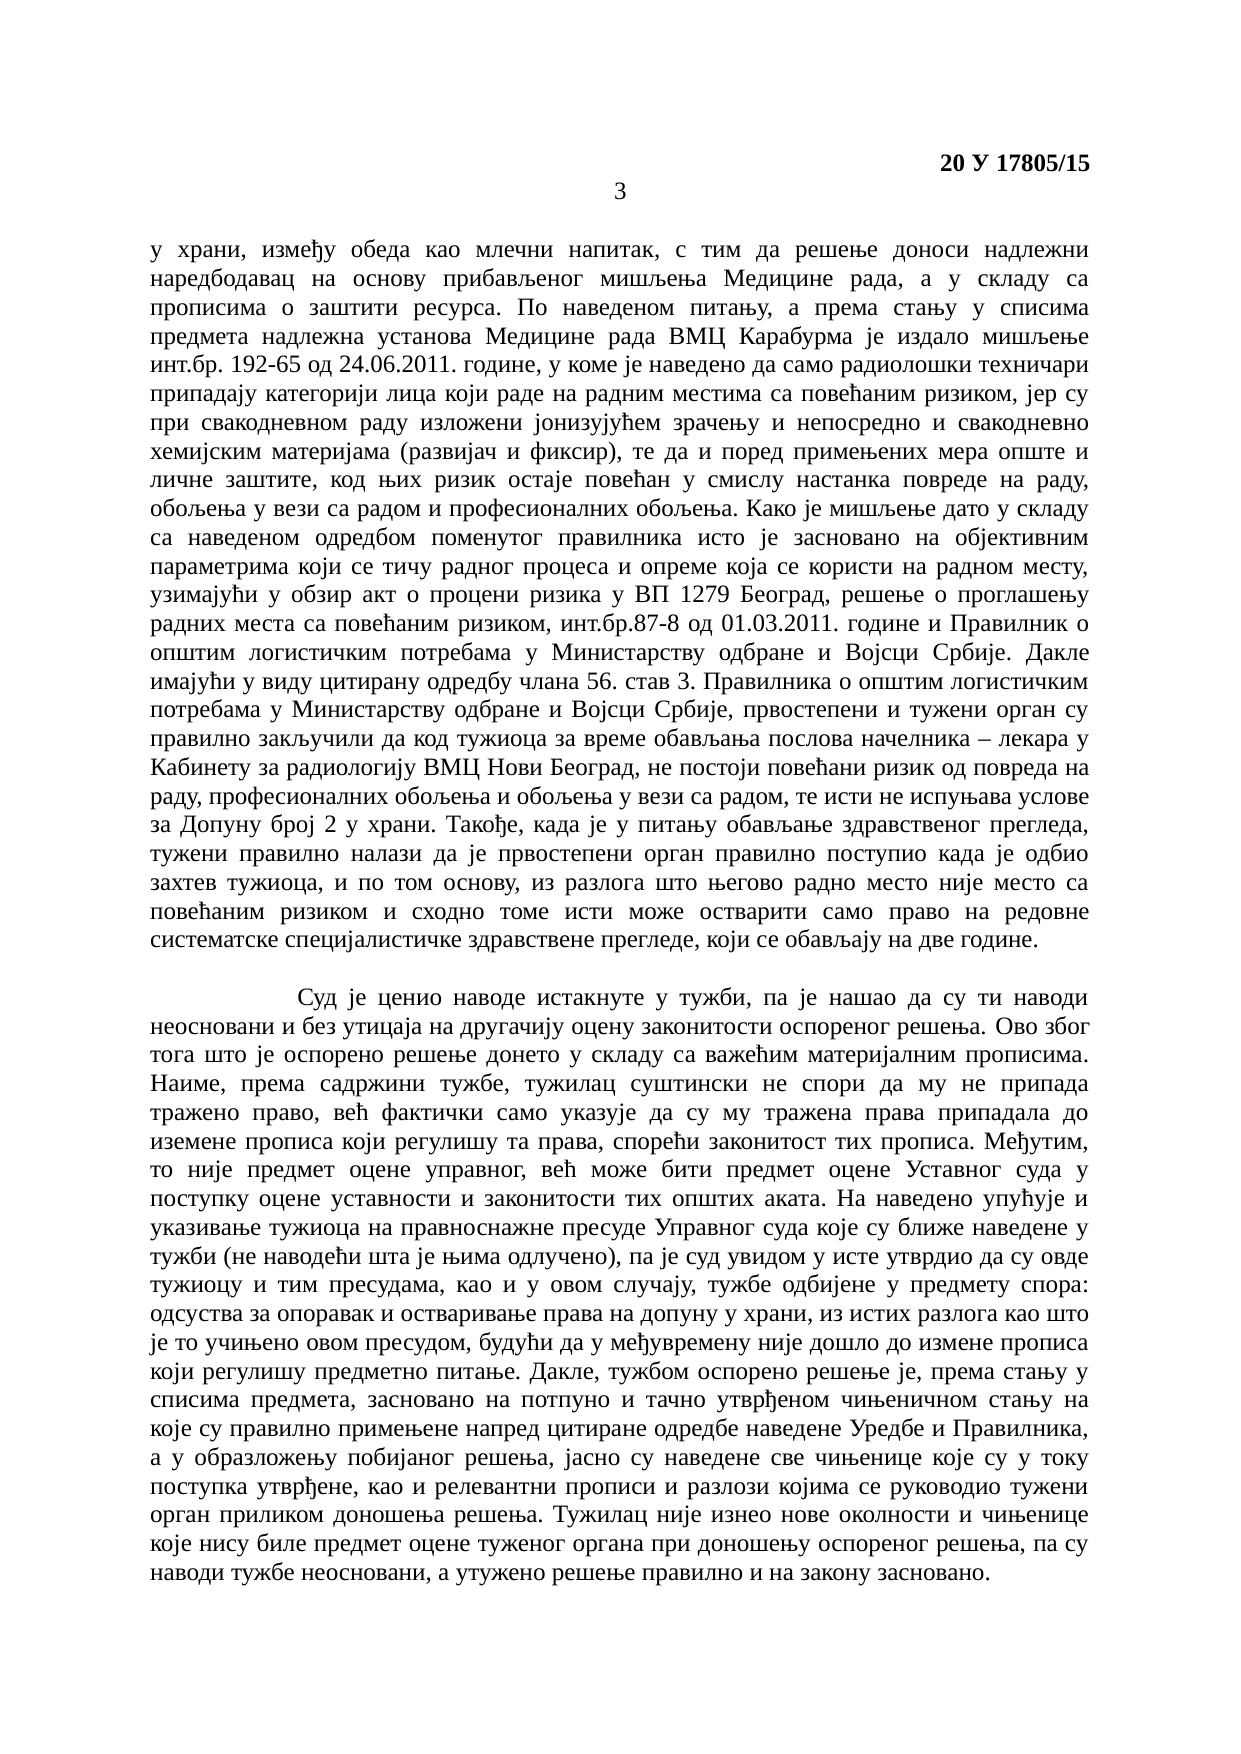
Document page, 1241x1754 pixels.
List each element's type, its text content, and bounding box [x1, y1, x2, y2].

text Суд је ценио наводе истакнуте у тужби, па је нашао да су ти наводи неосновани и без утицаја на другачију оцену законитости оспореног решења. Ово због тога што је оспорено решење донето у складу са важећим материјалним прописима. Наиме, према садржини тужбе, тужилац суштински не спори да му не припада тражено право, већ фактички само указује да су му тражена права припадала до иземене прописа који регулишу та права, спорећи законитост тих прописа. Међутим, то није предмет оцене управног, већ може бити предмет оцене Уставног суда у поступку оцене уставности и законитости тих општих аката. На наведено упућује и указивање тужиоца на правноснажне пресуде Управног суда које су ближе наведене у тужби (не наводећи шта је њима одлучено), па је суд увидом у исте утврдио да су овде тужиоцу и тим пресудама, као и у овом случају, тужбе одбијене у предмету спора: одсуства за опоравак и остваривање права на допуну у храни, из истих разлога као што је то учињено овом пресудом, будући да у међувремену није дошло до измене прописа који регулишу предметно питање. Дакле, тужбом оспорено решење је, према стању у списима предмета, засновано на потпуно и тачно утврђеном чињеничном стању на које су правилно примењене напред цитиране одредбе наведене Уредбе и Правилника, а у образложењу побијаног решења, јасно су наведене све чињенице које су у току поступка утврђене, као и релевантни прописи и разлози којима се руководио тужени орган приликом доношења решења. Тужилац није изнео нове околности и чињенице које нису биле предмет оцене туженог органа при доношењу оспореног решења, па су наводи тужбе неосновани, а утужено решење правилно и на закону засновано. [150, 982, 1090, 1586]
text у храни, између обеда као млечни напитак, с тим да решење доноси надлежни наредбодавац на основу прибављеног мишљења Медицине рада, а у складу са прописима о заштити ресурса. По наведеном питању, а према стању у списима предмета надлежна установа Медицине рада ВМЦ Карабурма је издало мишљење инт.бр. 192-65 од 24.06.2011. године, у коме је наведено да само радиолошки техничари припадају категорији лица који раде на радним местима са повећаним ризиком, јер су при свакодневном раду изложени јонизујућем зрачењу и непосредно и свакодневно хемијским материјама (развијач и фиксир), те да и поред примењених мера опште и личне заштите, код њих ризик остаје повећан у смислу настанка повреде на раду, обољења у вези са радом и професионалних обољења. Како је мишљење дато у складу са наведеном одредбом поменутог правилника исто је засновано на објективним параметрима који се тичу радног процеса и опреме која се користи на радном месту, узимајући у обзир акт о процени ризика у ВП 1279 Београд, решење о проглашењу радних места са повећаним ризиком, инт.бр.87-8 од 01.03.2011. године и Правилник о општим логистичким потребама у Министарству одбране и Војсци Србије. Дакле имајући у виду цитирану одредбу члана 56. став 3. Правилника о општим логистичким потребама у Министарству одбране и Војсци Србије, првостепени и тужени орган су правилно закључили да код тужиоца за време обављања послова начелника – лекара у Кабинету за радиологију ВМЦ Нови Београд, не постоји повећани ризик од повреда на раду, професионалних обољења и обољења у вези са радом, те исти не испуњава услове за Допуну број 2 у храни. Такође, када је у питању обављање здравственог прегледа, тужени правилно налази да је првостепени орган правилно поступио када је одбио захтев тужиоца, и по том основу, из разлога што његово радно место није место са повећаним ризиком и сходно томе исти може остварити само право на редовне систематске специјалистичке здравствене прегледе, који се обављају на две године. [150, 234, 1090, 953]
